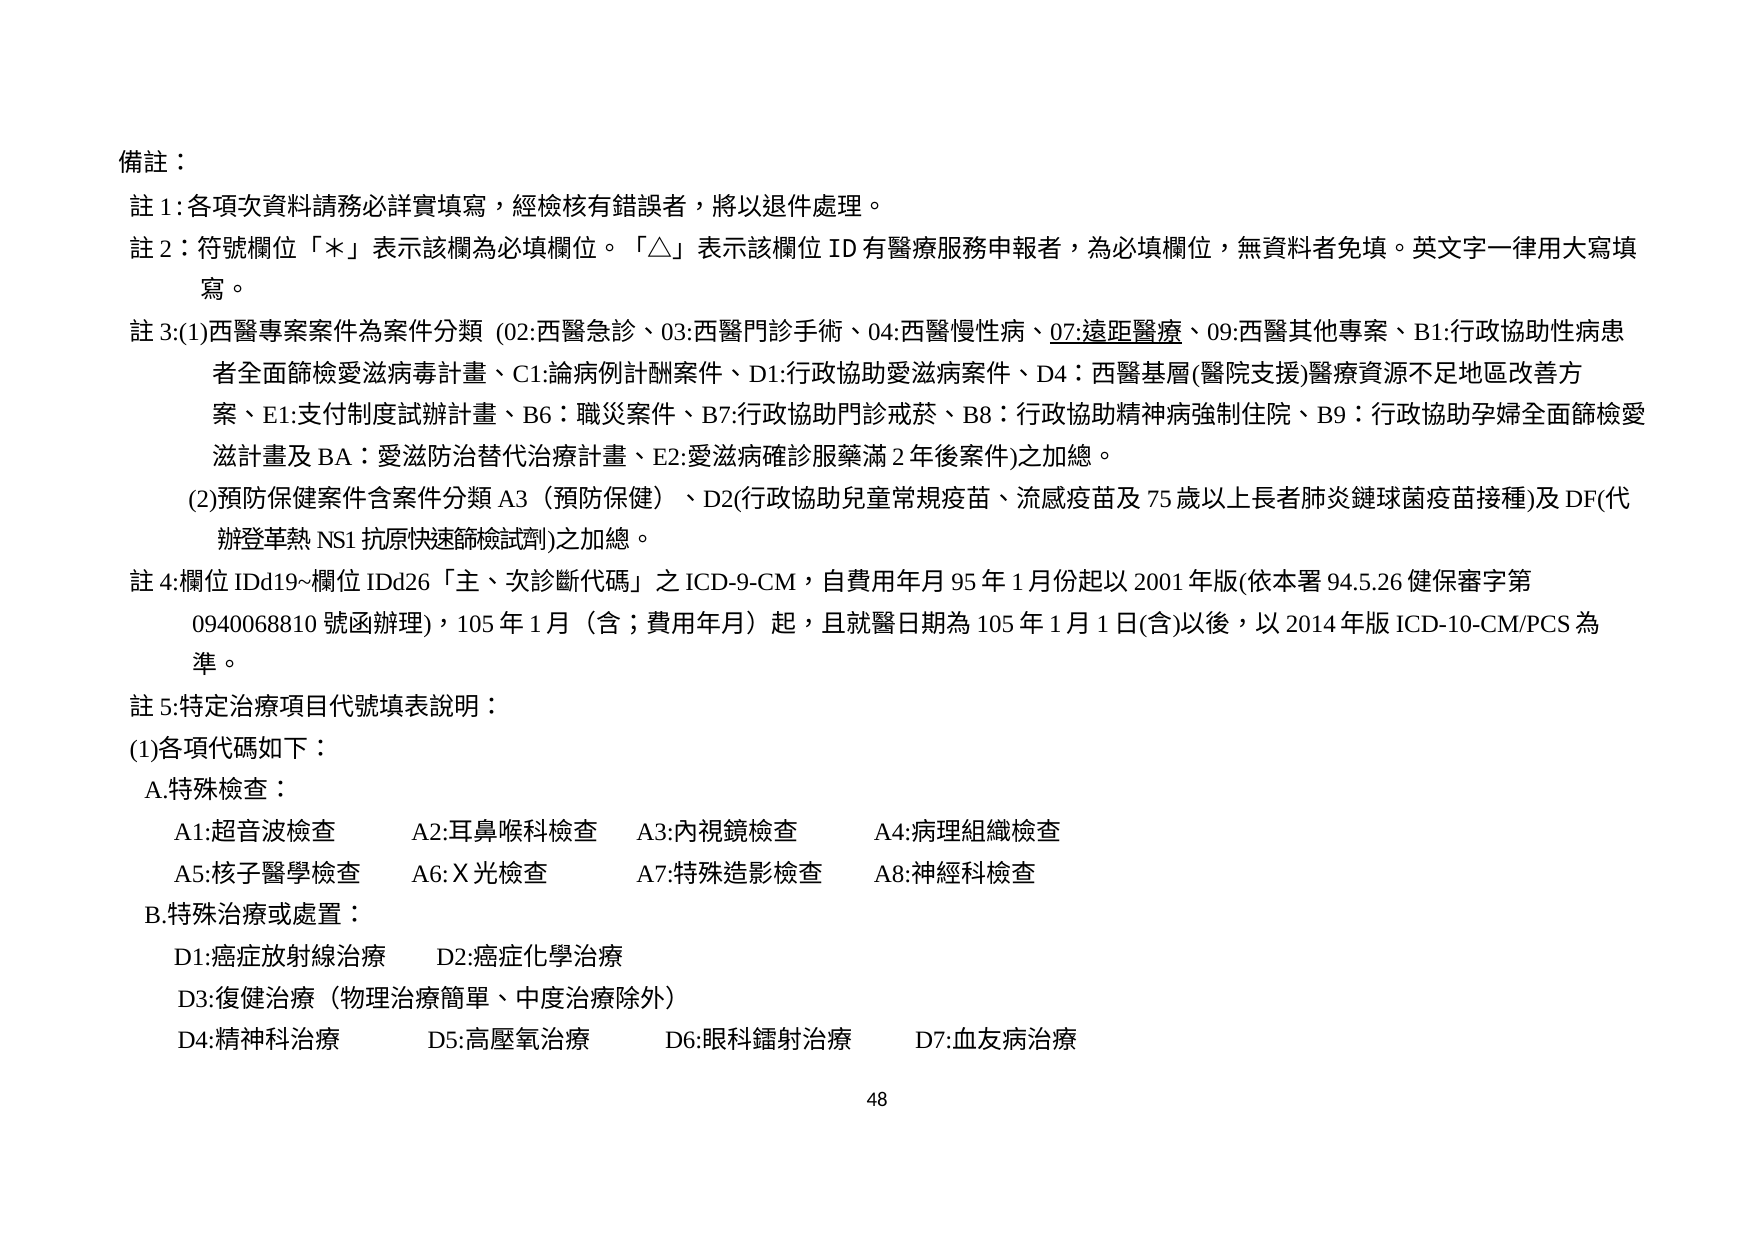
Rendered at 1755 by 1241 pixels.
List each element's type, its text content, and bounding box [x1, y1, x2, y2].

table_cell 註2：符號欄位「＊」表示該欄為必填欄位。「△」表示該欄位ID有醫療服務申報者，為必填欄位，無資料者免填。英文字一律用大寫填寫。 [118, 223, 1658, 306]
table_cell 註3:(1)西醫專案案件為案件分類 (02:西醫急診、03:西醫門診手術、04:西醫慢性病、07:遠距醫療、09:西醫其他專案、B1:行政協助性病患者全面篩檢愛滋病毒計畫、C1:論病例計酬案件、D1:行政協助愛滋病案件、D4：西醫基層(醫院支援)醫療資源不足地區改善方案、E1:支付制度試辦計畫、B6：職災案件、B7:行政協助門診戒菸、B8：行政協助精神病強制住院、B9：行政協助孕婦全面篩檢愛滋計畫及BA：愛滋防治替代治療計畫、E2:愛滋病確診服藥滿2年後案件)之加總。 (2)預防保健案件含案件分類A3（預防保健）、D2(行政協助兒童常規疫苗、流感疫苗及75歲以上長者肺炎鏈球菌疫苗接種)及DF(代辦登革熱NS1抗原快速篩檢試劑)之加總。 [118, 306, 1658, 556]
text 備註： [118, 119, 1636, 181]
table_cell 註4:欄位IDd19~欄位IDd26「主、次診斷代碼」之ICD-9-CM，自費用年月95年1月份起以2001年版(依本署94.5.26健保審字第0940068810 號函辦理)，105年1月（含；費用年月）起，且就醫日期為105年1月1日(含)以後，以2014年版ICD-10-CM/PCS為準。 [118, 556, 1658, 681]
table_header 註1:各項次資料請務必詳實填寫，經檢核有錯誤者，將以退件處理。 [118, 181, 1658, 223]
table_cell 註5:特定治療項目代號填表說明： (1)各項代碼如下： A.特殊檢查： A1:超音波檢查 A2:耳鼻喉科檢查 A3:內視鏡檢查 A4:病理組織檢查 A5:核子醫學檢查 A6:Ｘ光檢查 A7:特殊造影檢查 A8:神經科檢查 B.特殊治療或處置： D1:癌症放射線治療 D2:癌症化學治療 D3:復健治療（物理治療簡單、中度治療除外） D4:精神科治療 D5:高壓氧治療 D6:眼科鐳射治療 D7:血友病治療 [118, 681, 1658, 1056]
